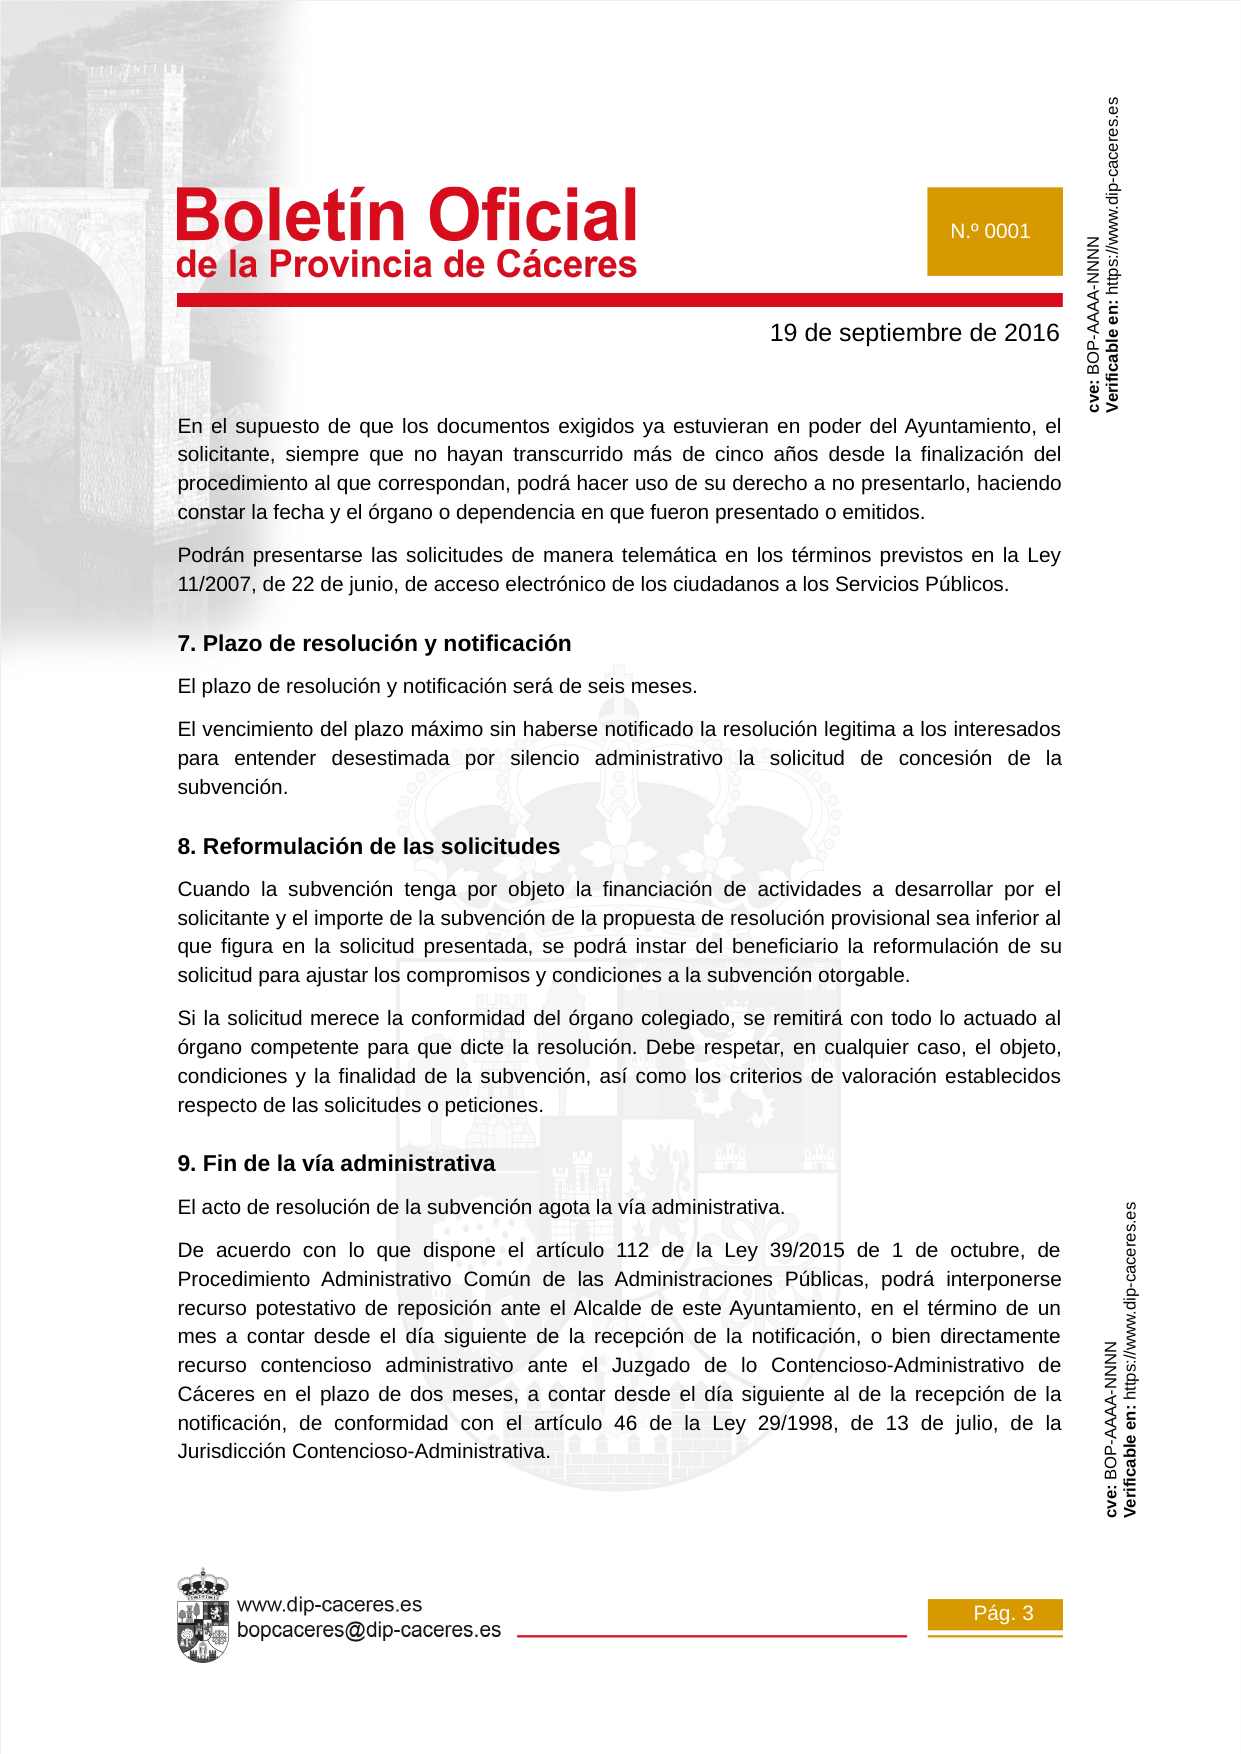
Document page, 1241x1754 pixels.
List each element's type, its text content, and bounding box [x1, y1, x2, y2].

text Si la solicitud merece la conformidad del órgano colegiado, se remitirá con todo lo actuado al órgano competente para que dicte la resolución. Debe respetar, en cualquier caso, el objeto, condiciones y la finalidad de la subvención, así como los criterios de valoración establecidos respecto de las solicitudes o peticiones. [177, 1006, 1063, 1116]
text Podrán presentarse las solicitudes de manera telemática en los términos previstos en la Ley 11/2007, de 22 de junio, de acceso electrónico de los ciudadanos a los Servicios Públicos. [177, 543, 1063, 596]
text En el supuesto de que los documentos exigidos ya estuvieran en poder del Ayuntamiento, el solicitante, siempre que no hayan transcurrido más de cinco años desde la finalización del procedimiento al que correspondan, podrá hacer uso de su derecho a no presentarlo, haciendo constar la fecha y el órgano o dependencia en que fueron presentado o emitidos. [177, 413, 1063, 524]
text El vencimiento del plazo máximo sin haberse notificado la resolución legitima a los interesados para entender desestimada por silencio administrativo la solicitud de concesión de la subvención. [177, 717, 1063, 799]
subtitle 9. Fin de la vía administrativa [177, 1150, 1063, 1177]
subtitle 7. Plazo de resolución y notificación [177, 630, 1063, 656]
picture [1, 1, 1240, 1754]
text Cuando la subvención tenga por objeto la financiación de actividades a desarrollar por el solicitante y el importe de la subvención de la propuesta de resolución provisional sea inferior al que figura en la solicitud presentada, se podrá instar del beneficiario la reformulación de su solicitud para ajustar los compromisos y condiciones a la subvención otorgable. [177, 877, 1063, 987]
subtitle 8. Reformulación de las solicitudes [177, 833, 1063, 859]
text De acuerdo con lo que dispone el artículo 112 de la Ley 39/2015 de 1 de octubre, de Procedimiento Administrativo Común de las Administraciones Públicas, podrá interponerse recurso potestativo de reposición ante el Alcalde de este Ayuntamiento, en el término de un mes a contar desde el día siguiente de la recepción de la notificación, o bien directamente recurso contencioso administrativo ante el Juzgado de lo Contencioso-Administrativo de Cáceres en el plazo de dos meses, a contar desde el día siguiente al de la recepción de la notificación, de conformidad con el artículo 46 de la Ley 29/1998, de 13 de julio, de la Jurisdicción Contencioso-Administrativa. [177, 1238, 1063, 1463]
text El acto de resolución de la subvención agota la vía administrativa. [177, 1194, 1063, 1218]
text El plazo de resolución y notificación será de seis meses. [177, 674, 1063, 698]
